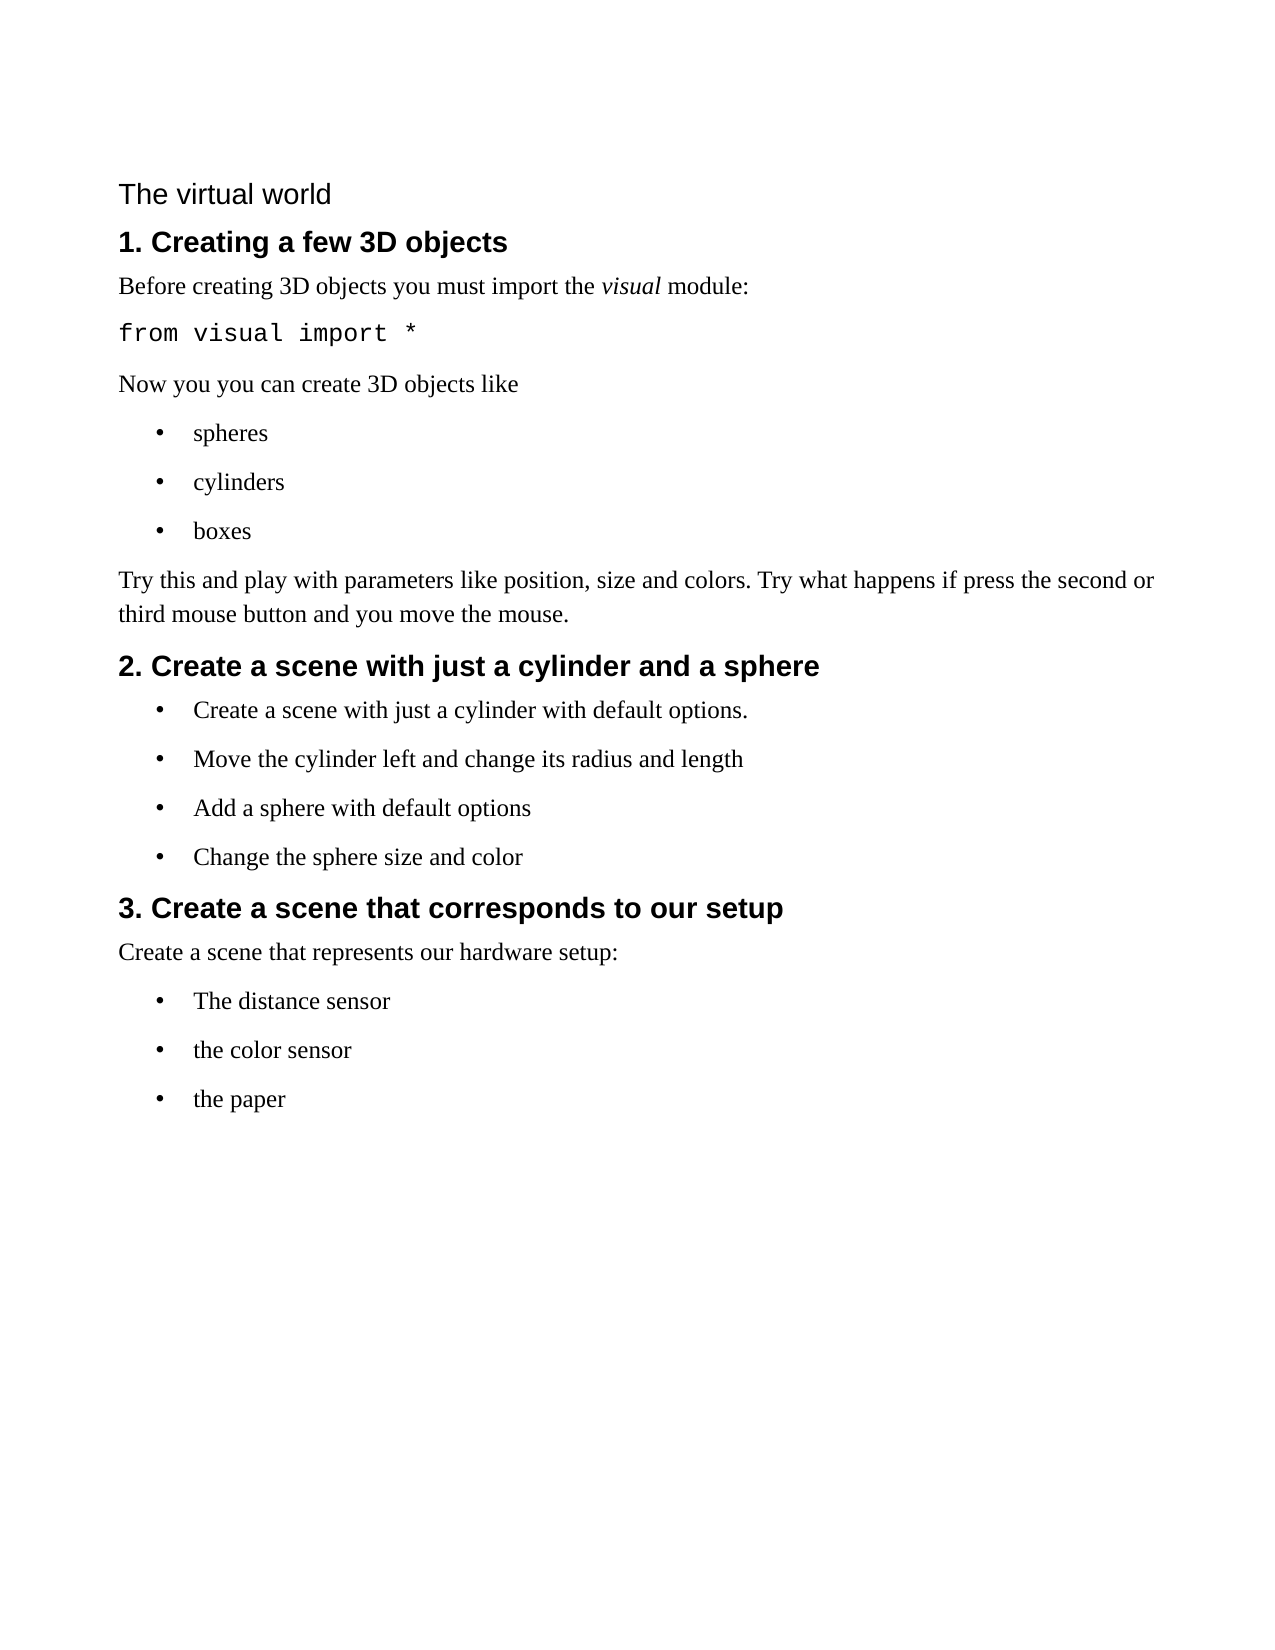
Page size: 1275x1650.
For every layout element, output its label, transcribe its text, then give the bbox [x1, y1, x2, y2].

subtitle 1. Creating a few 3D objects [118, 225, 1157, 258]
subtitle The virtual world [118, 177, 1157, 210]
list Create a scene with just a cylinder with default options. [156, 695, 1157, 723]
list the color sensor [156, 1035, 1157, 1064]
list Change the sphere size and color [156, 842, 1157, 871]
list boxes [156, 516, 1157, 544]
text from visual import * [118, 320, 1157, 348]
text Before creating 3D objects you must import the visual module: [118, 271, 1157, 300]
list spheres [156, 418, 1157, 446]
text Try this and play with parameters like position, size and colors. Try what happens if press the second or third mouse button and you move the mouse. [118, 565, 1157, 628]
text Now you you can create 3D objects like [118, 369, 1157, 397]
subtitle 3. Create a scene that corresponds to our setup [118, 891, 1157, 925]
list The distance sensor [156, 986, 1157, 1015]
list Move the cylinder left and change its radius and length [156, 744, 1157, 772]
list the paper [156, 1084, 1157, 1113]
text Create a scene that represents our hardware setup: [118, 937, 1157, 966]
list cylinders [156, 467, 1157, 496]
subtitle 2. Create a scene with just a cylinder and a sphere [118, 648, 1157, 682]
list Add a sphere with default options [156, 793, 1157, 822]
